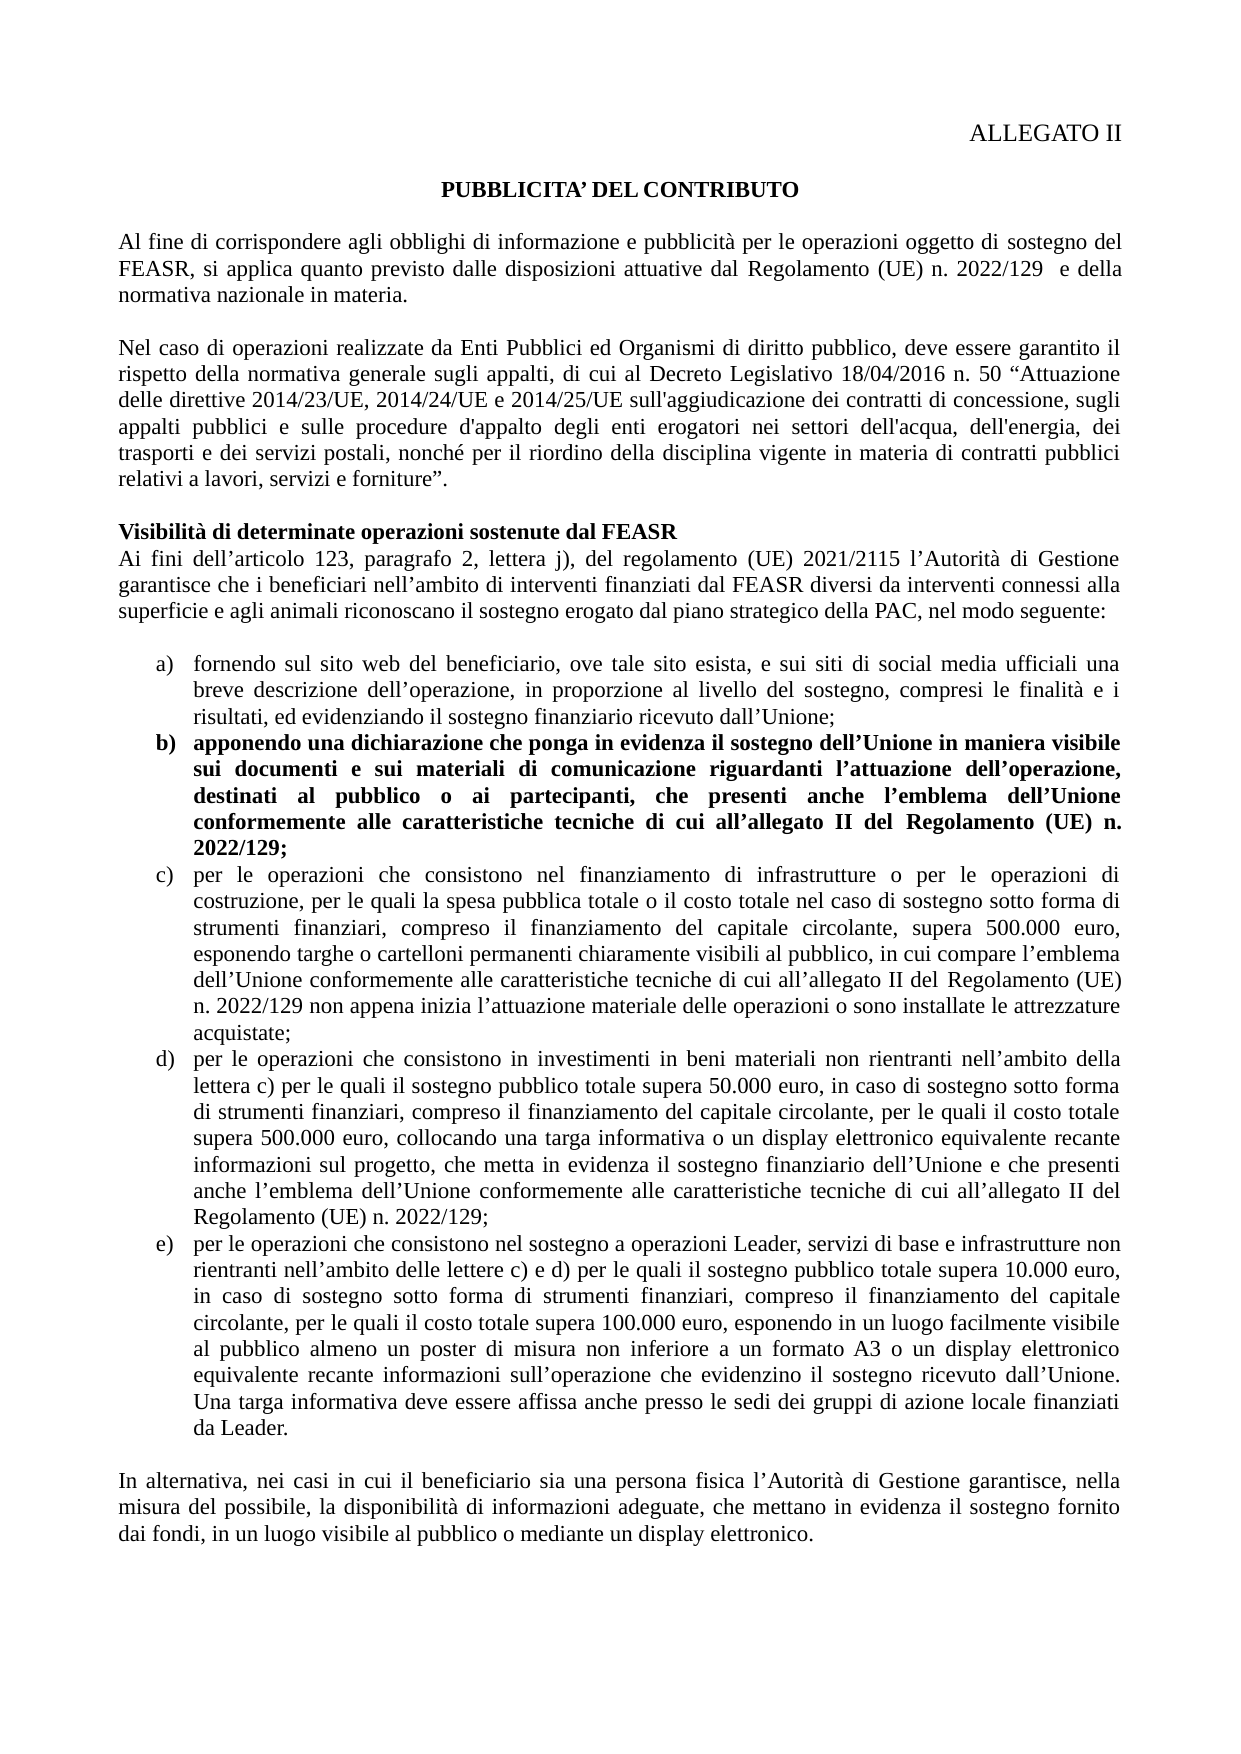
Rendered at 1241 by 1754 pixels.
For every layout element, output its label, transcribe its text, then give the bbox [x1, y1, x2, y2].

list fornendo sul sito web del beneficiario, ove tale sito esista, e sui siti di social media ufficiali una breve descrizione dell’operazione, in proporzione al livello del sostegno, compresi le finalità e i risultati, ed evidenziando il sostegno finanziario ricevuto dall’Unione; [156, 650, 1122, 729]
text ALLEGATO II [118, 118, 1122, 147]
text PUBBLICITA’ DEL CONTRIBUTO [118, 176, 1122, 202]
list apponendo una dichiarazione che ponga in evidenza il sostegno dell’Unione in maniera visibile sui documenti e sui materiali di comunicazione riguardanti l’attuazione dell’operazione, destinati al pubblico o ai partecipanti, che presenti anche l’emblema dell’Unione conformemente alle caratteristiche tecniche di cui all’allegato II del Regolamento (UE) n. 2022/129; [156, 729, 1122, 861]
text In alternativa, nei casi in cui il beneficiario sia una persona fisica l’Autorità di Gestione garantisce, nella misura del possibile, la disponibilità di informazioni adeguate, che mettano in evidenza il sostegno fornito dai fondi, in un luogo visibile al pubblico o mediante un display elettronico. [118, 1467, 1122, 1546]
text Nel caso di operazioni realizzate da Enti Pubblici ed Organismi di diritto pubblico, deve essere garantito il rispetto della normativa generale sugli appalti, di cui al Decreto Legislativo 18/04/2016 n. 50 “Attuazione delle direttive 2014/23/UE, 2014/24/UE e 2014/25/UE sull'aggiudicazione dei contratti di concessione, sugli appalti pubblici e sulle procedure d'appalto degli enti erogatori nei settori dell'acqua, dell'energia, dei trasporti e dei servizi postali, nonché per il riordino della disciplina vigente in materia di contratti pubblici relativi a lavori, servizi e forniture”. [118, 334, 1122, 492]
text Visibilità di determinate operazioni sostenute dal FEASR [118, 518, 1122, 544]
text Al fine di corrispondere agli obblighi di informazione e pubblicità per le operazioni oggetto di sostegno del FEASR, si applica quanto previsto dalle disposizioni attuative dal Regolamento (UE) n. 2022/129 e della normativa nazionale in materia. [118, 228, 1122, 307]
list per le operazioni che consistono nel finanziamento di infrastrutture o per le operazioni di costruzione, per le quali la spesa pubblica totale o il costo totale nel caso di sostegno sotto forma di strumenti finanziari, compreso il finanziamento del capitale circolante, supera 500.000 euro, esponendo targhe o cartelloni permanenti chiaramente visibili al pubblico, in cui compare l’emblema dell’Unione conformemente alle caratteristiche tecniche di cui all’allegato II del Regolamento (UE) n. 2022/129 non appena inizia l’attuazione materiale delle operazioni o sono installate le attrezzature acquistate; [156, 861, 1122, 1045]
list per le operazioni che consistono in investimenti in beni materiali non rientranti nell’ambito della lettera c) per le quali il sostegno pubblico totale supera 50.000 euro, in caso di sostegno sotto forma di strumenti finanziari, compreso il finanziamento del capitale circolante, per le quali il costo totale supera 500.000 euro, collocando una targa informativa o un display elettronico equivalente recante informazioni sul progetto, che metta in evidenza il sostegno finanziario dell’Unione e che presenti anche l’emblema dell’Unione conformemente alle caratteristiche tecniche di cui all’allegato II del Regolamento (UE) n. 2022/129; [156, 1045, 1122, 1230]
list per le operazioni che consistono nel sostegno a operazioni Leader, servizi di base e infrastrutture non rientranti nell’ambito delle lettere c) e d) per le quali il sostegno pubblico totale supera 10.000 euro, in caso di sostegno sotto forma di strumenti finanziari, compreso il finanziamento del capitale circolante, per le quali il costo totale supera 100.000 euro, esponendo in un luogo facilmente visibile al pubblico almeno un poster di misura non inferiore a un formato A3 o un display elettronico equivalente recante informazioni sull’operazione che evidenzino il sostegno ricevuto dall’Unione. Una targa informativa deve essere affissa anche presso le sedi dei gruppi di azione locale finanziati da Leader. [156, 1230, 1122, 1441]
text Ai fini dell’articolo 123, paragrafo 2, lettera j), del regolamento (UE) 2021/2115 l’Autorità di Gestione garantisce che i beneficiari nell’ambito di interventi finanziati dal FEASR diversi da interventi connessi alla superficie e agli animali riconoscano il sostegno erogato dal piano strategico della PAC, nel modo seguente: [118, 544, 1122, 624]
